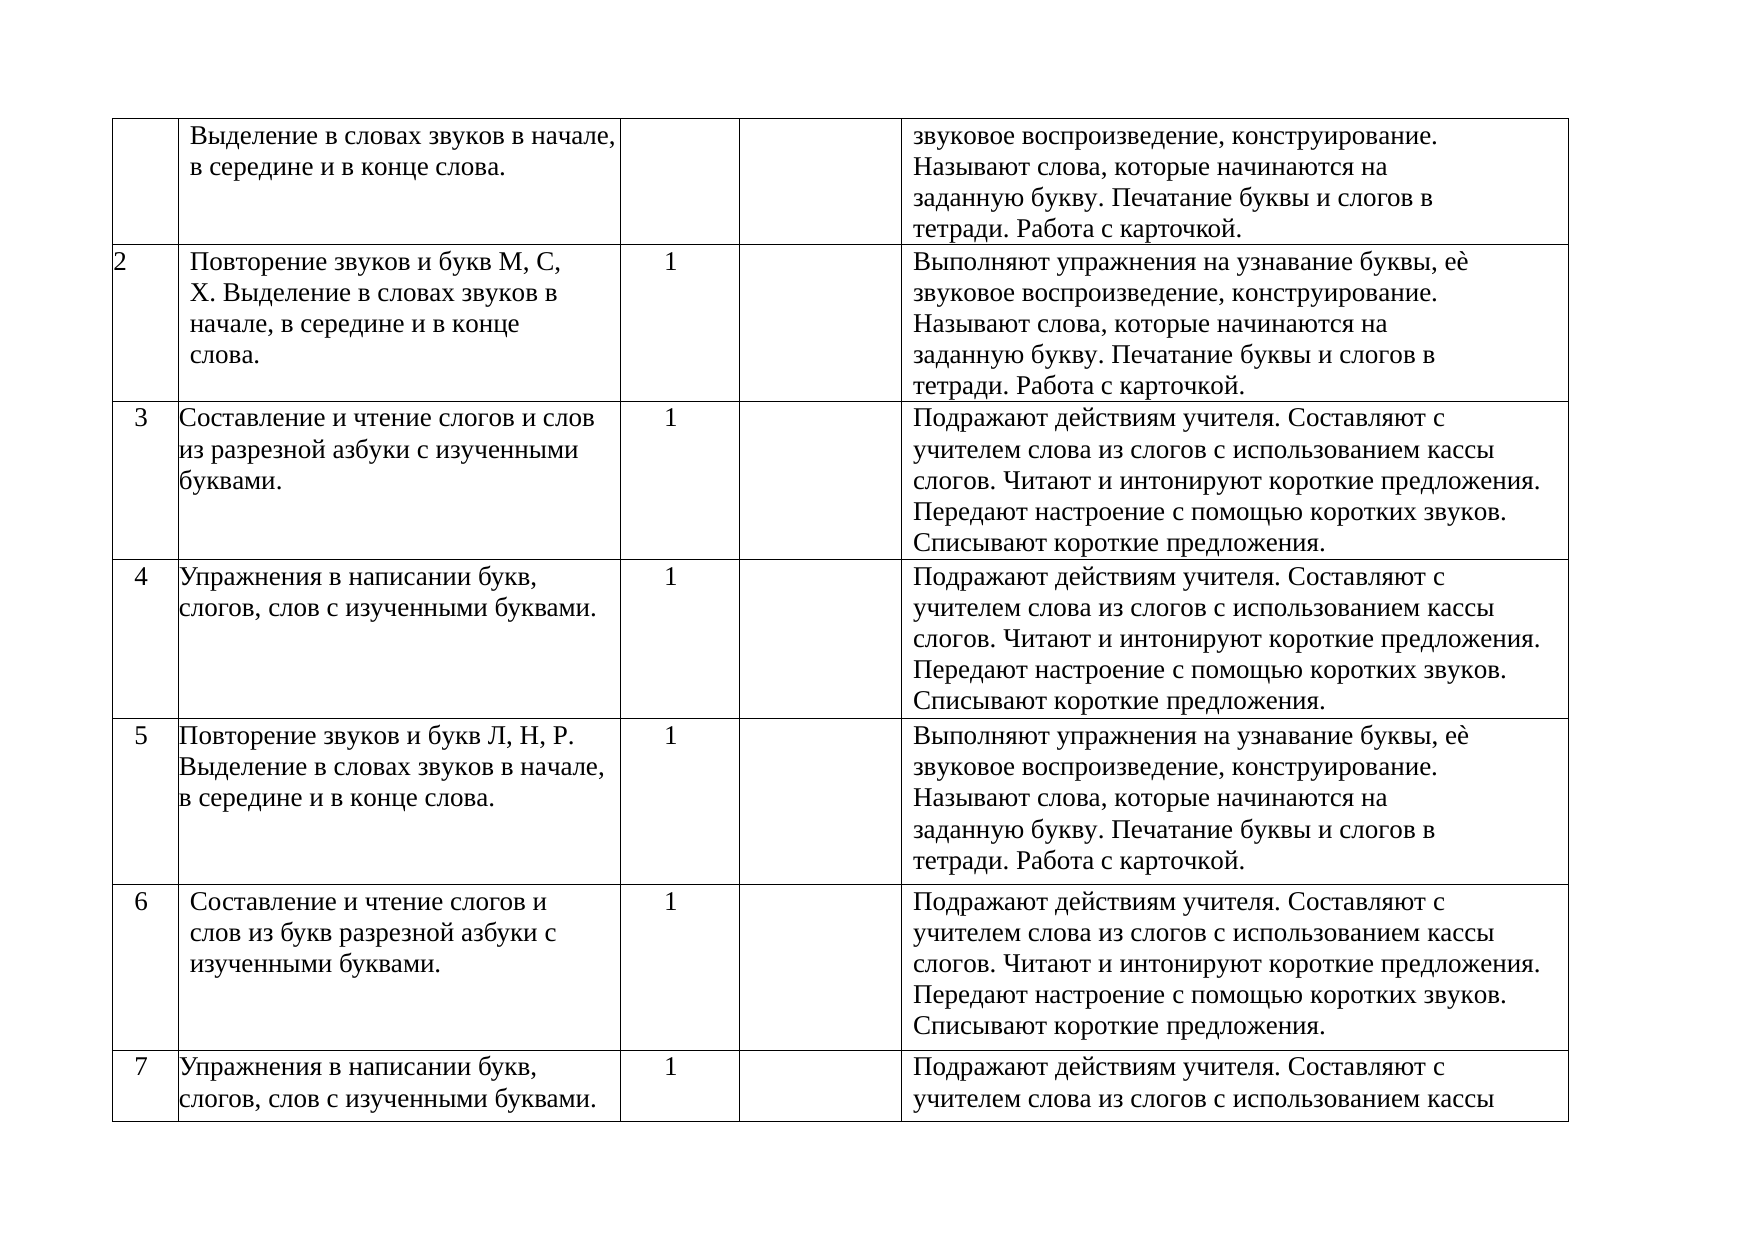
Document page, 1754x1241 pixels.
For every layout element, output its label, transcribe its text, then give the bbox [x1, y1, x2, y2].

table_cell Подражают действиям учителя. Составляют с учителем слова из слогов с использованием кассы слогов. Читают и интонируют короткие предложения. Передают настроение с помощью коротких звуков. Списывают короткие предложения. [902, 402, 1568, 559]
table_cell [740, 245, 901, 401]
table_cell [740, 885, 901, 1049]
table_cell Составление и чтение слогов и слов из букв разрезной азбуки с изученными буквами. [179, 885, 620, 1049]
table_cell Подражают действиям учителя. Составляют с учителем слова из слогов с использованием кассы слогов. Читают и интонируют короткие предложения. Передают настроение с помощью коротких звуков. Списывают короткие предложения. [902, 560, 1568, 718]
table_cell 6 [113, 885, 178, 1049]
table_cell Повторение звуков и букв Л, Н, Р. Выделение в словах звуков в начале, в середине и в конце слова. [179, 719, 620, 884]
table_cell 1 [621, 245, 739, 401]
table_cell Выполняют упражнения на узнавание буквы, еѐ звуковое воспроизведение, конструирование. Называют слова, которые начинаются на заданную букву. Печатание буквы и слогов в тетради. Работа с карточкой. [902, 245, 1568, 401]
table_cell Упражнения в написании букв, слогов, слов с изученными буквами. [179, 560, 620, 718]
table_cell [740, 719, 901, 884]
table_cell Повторение звуков и букв М, С, Х. Выделение в словах звуков в начале, в середине и в конце слова. [179, 245, 620, 401]
table_cell 3 [113, 402, 178, 559]
table_cell 1 [621, 719, 739, 884]
table_cell 2 [113, 245, 178, 401]
table_cell Выделение в словах звуков в начале, в середине и в конце слова. [179, 119, 620, 244]
table_cell 7 [113, 1051, 178, 1121]
table_cell Выполняют упражнения на узнавание буквы, еѐ звуковое воспроизведение, конструирование. Называют слова, которые начинаются на заданную букву. Печатание буквы и слогов в тетради. Работа с карточкой. [902, 719, 1568, 884]
table_cell [113, 119, 178, 244]
table_cell [740, 1051, 901, 1121]
table_cell 1 [621, 1051, 739, 1121]
table_cell [740, 402, 901, 559]
table_cell Подражают действиям учителя. Составляют с учителем слова из слогов с использованием кассы слогов. Читают и интонируют короткие предложения. Передают настроение с помощью коротких звуков. Списывают короткие предложения. [902, 885, 1568, 1049]
table_cell звуковое воспроизведение, конструирование. Называют слова, которые начинаются на заданную букву. Печатание буквы и слогов в тетради. Работа с карточкой. [902, 119, 1568, 244]
table_cell Составление и чтение слогов и слов из разрезной азбуки с изученными буквами. [179, 402, 620, 559]
table_cell Упражнения в написании букв, слогов, слов с изученными буквами. [179, 1051, 620, 1121]
table_cell [621, 119, 739, 244]
table_cell Подражают действиям учителя. Составляют с учителем слова из слогов с использованием кассы [902, 1051, 1568, 1121]
table_cell 5 [113, 719, 178, 884]
table_cell 4 [113, 560, 178, 718]
table_cell [740, 560, 901, 718]
table_cell 1 [621, 885, 739, 1049]
table_cell [740, 119, 901, 244]
table_cell 1 [621, 560, 739, 718]
table_cell 1 [621, 402, 739, 559]
